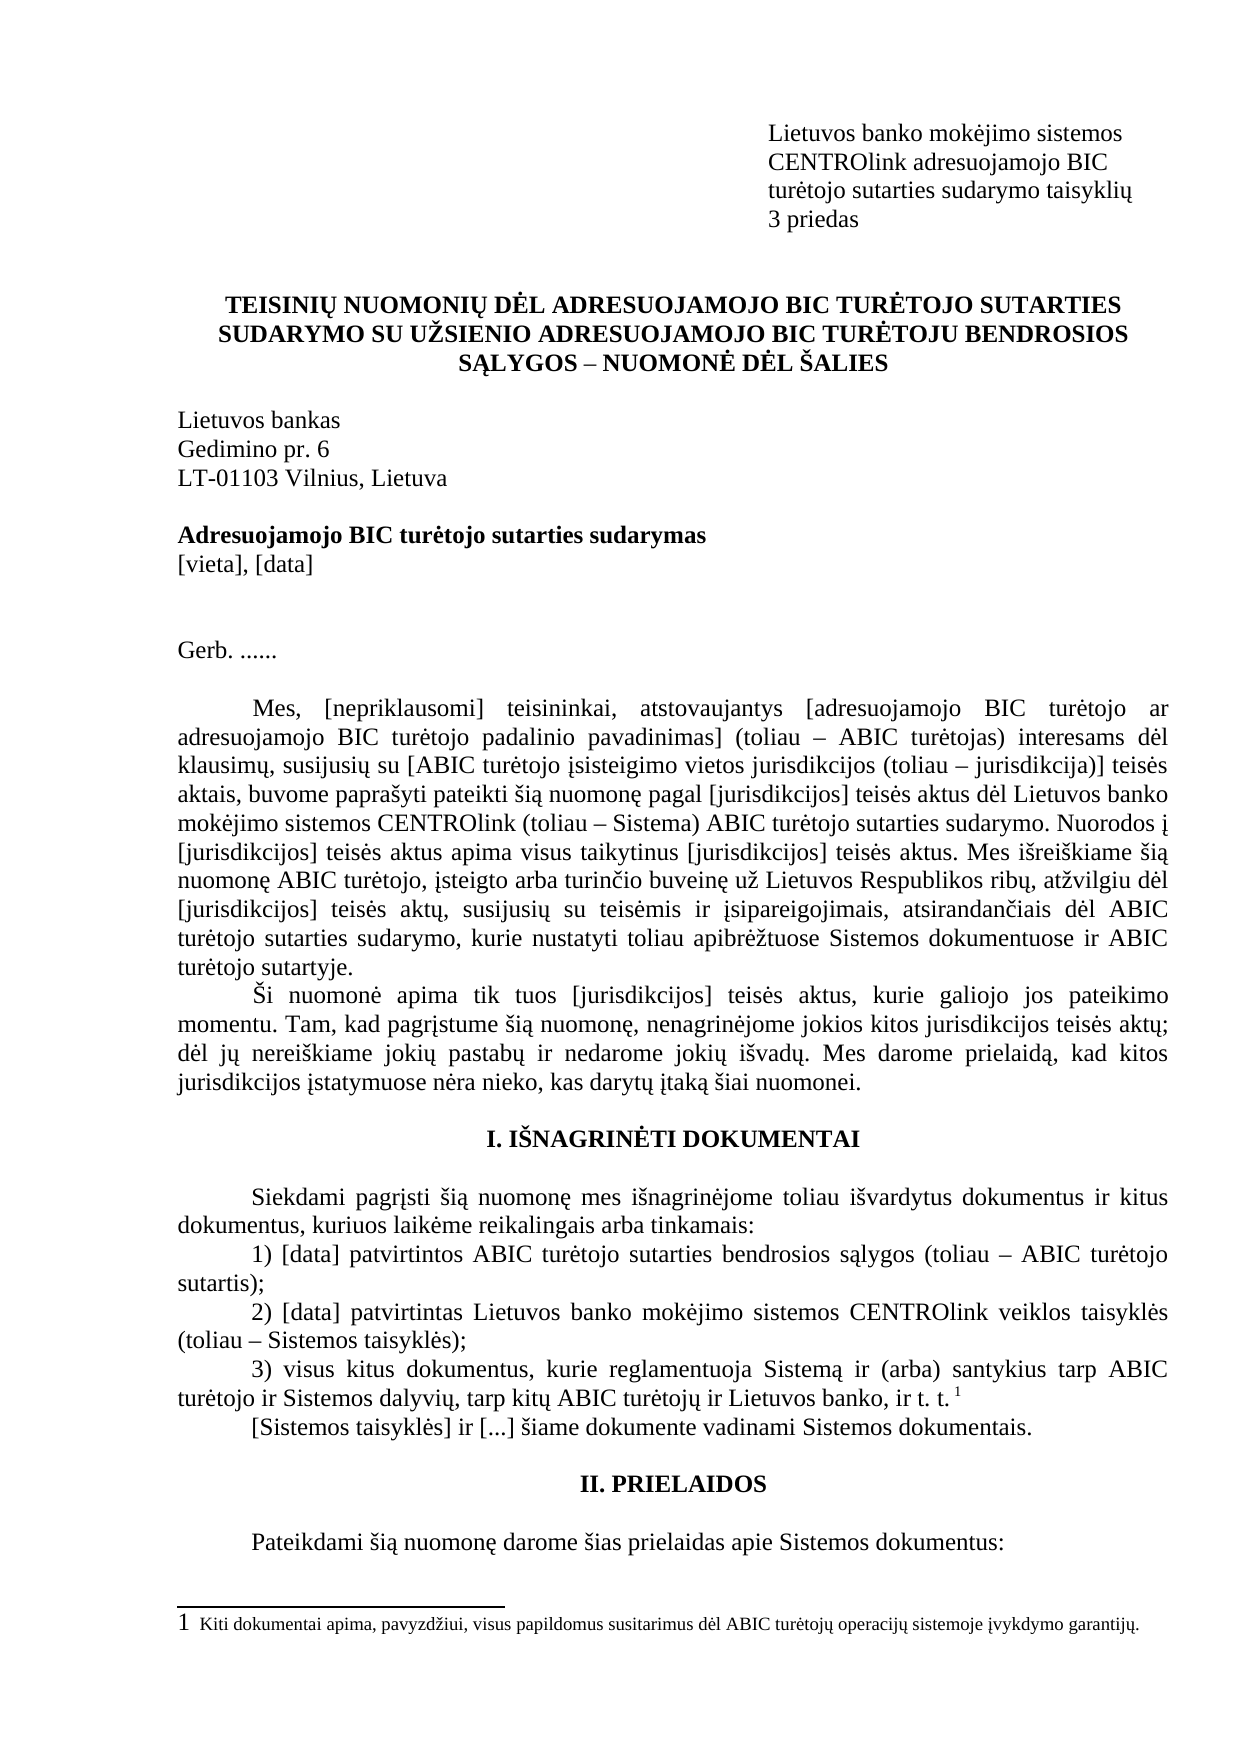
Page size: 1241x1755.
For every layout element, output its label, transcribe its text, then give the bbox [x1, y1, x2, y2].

text turėtojo sutarties sudarymo taisyklių [768, 176, 1169, 204]
text I. IŠNAGRINĖTI DOKUMENTAI [177, 1124, 1169, 1153]
text CENTROlink adresuojamojo BIC [768, 147, 1169, 176]
text II. PRIELAIDOS [177, 1469, 1169, 1498]
text Lietuvos banko mokėjimo sistemos [768, 118, 1169, 147]
text TEISINIŲ NUOMONIŲ DĖL ADRESUOJAMOJO BIC TURĖTOJO SUTARTIES SUDARYMO SU UŽSIENIO ADRESUOJAMOJO BIC TURĖTOJU BENDROSIOS SĄLYGOS – NUOMONĖ DĖL ŠALIES [177, 291, 1169, 377]
text 3 priedas [768, 204, 1169, 233]
text 2) [data] patvirtintas Lietuvos banko mokėjimo sistemos CENTROlink veiklos taisyklės (toliau – Sistemos taisyklės); [177, 1297, 1169, 1354]
text Siekdami pagrįsti šią nuomonę mes išnagrinėjome toliau išvardytus dokumentus ir kitus dokumentus, kuriuos laikėme reikalingais arba tinkamais: [177, 1182, 1169, 1239]
text Pateikdami šią nuomonę darome šias prielaidas apie Sistemos dokumentus: [177, 1527, 1169, 1556]
text [vieta], [data] [177, 549, 1169, 578]
text Mes, [nepriklausomi] teisininkai, atstovaujantys [adresuojamojo BIC turėtojo ar adresuojamojo BIC turėtojo padalinio pavadinimas] (toliau – ABIC turėtojas) interesams dėl klausimų, susijusių su [ABIC turėtojo įsisteigimo vietos jurisdikcijos (toliau – jurisdikcija)] teisės aktais, buvome paprašyti pateikti šią nuomonę pagal [jurisdikcijos] teisės aktus dėl Lietuvos banko mokėjimo sistemos CENTROlink (toliau – Sistema) ABIC turėtojo sutarties sudarymo. Nuorodos į [jurisdikcijos] teisės aktus apima visus taikytinus [jurisdikcijos] teisės aktus. Mes išreiškiame šią nuomonę ABIC turėtojo, įsteigto arba turinčio buveinę už Lietuvos Respublikos ribų, atžvilgiu dėl [jurisdikcijos] teisės aktų, susijusių su teisėmis ir įsipareigojimais, atsirandančiais dėl ABIC turėtojo sutarties sudarymo, kurie nustatyti toliau apibrėžtuose Sistemos dokumentuose ir ABIC turėtojo sutartyje. [177, 693, 1169, 981]
text Gedimino pr. 6 [177, 434, 1169, 463]
text Lietuvos bankas [177, 406, 1169, 434]
text Ši nuomonė apima tik tuos [jurisdikcijos] teisės aktus, kurie galiojo jos pateikimo momentu. Tam, kad pagrįstume šią nuomonę, nenagrinėjome jokios kitos jurisdikcijos teisės aktų; dėl jų nereiškiame jokių pastabų ir nedarome jokių išvadų. Mes darome prielaidą, kad kitos jurisdikcijos įstatymuose nėra nieko, kas darytų įtaką šiai nuomonei. [177, 981, 1169, 1096]
text Kiti dokumentai apima, pavyzdžiui, visus papildomus susitarimus dėl ABIC turėtojų operacijų sistemoje įvykdymo garantijų. [177, 1607, 1169, 1636]
text 1) [data] patvirtintos ABIC turėtojo sutarties bendrosios sąlygos (toliau – ABIC turėtojo sutartis); [177, 1239, 1169, 1297]
text LT-01103 Vilnius, Lietuva [177, 463, 1169, 492]
text 3) visus kitus dokumentus, kurie reglamentuoja Sistemą ir (arba) santykius tarp ABIC turėtojo ir Sistemos dalyvių, tarp kitų ABIC turėtojų ir Lietuvos banko, ir t. t. [177, 1354, 1169, 1412]
text Gerb. ...... [177, 636, 1169, 664]
text Adresuojamojo BIC turėtojo sutarties sudarymas [177, 521, 1169, 549]
text [Sistemos taisyklės] ir [...] šiame dokumente vadinami Sistemos dokumentais. [177, 1412, 1169, 1441]
